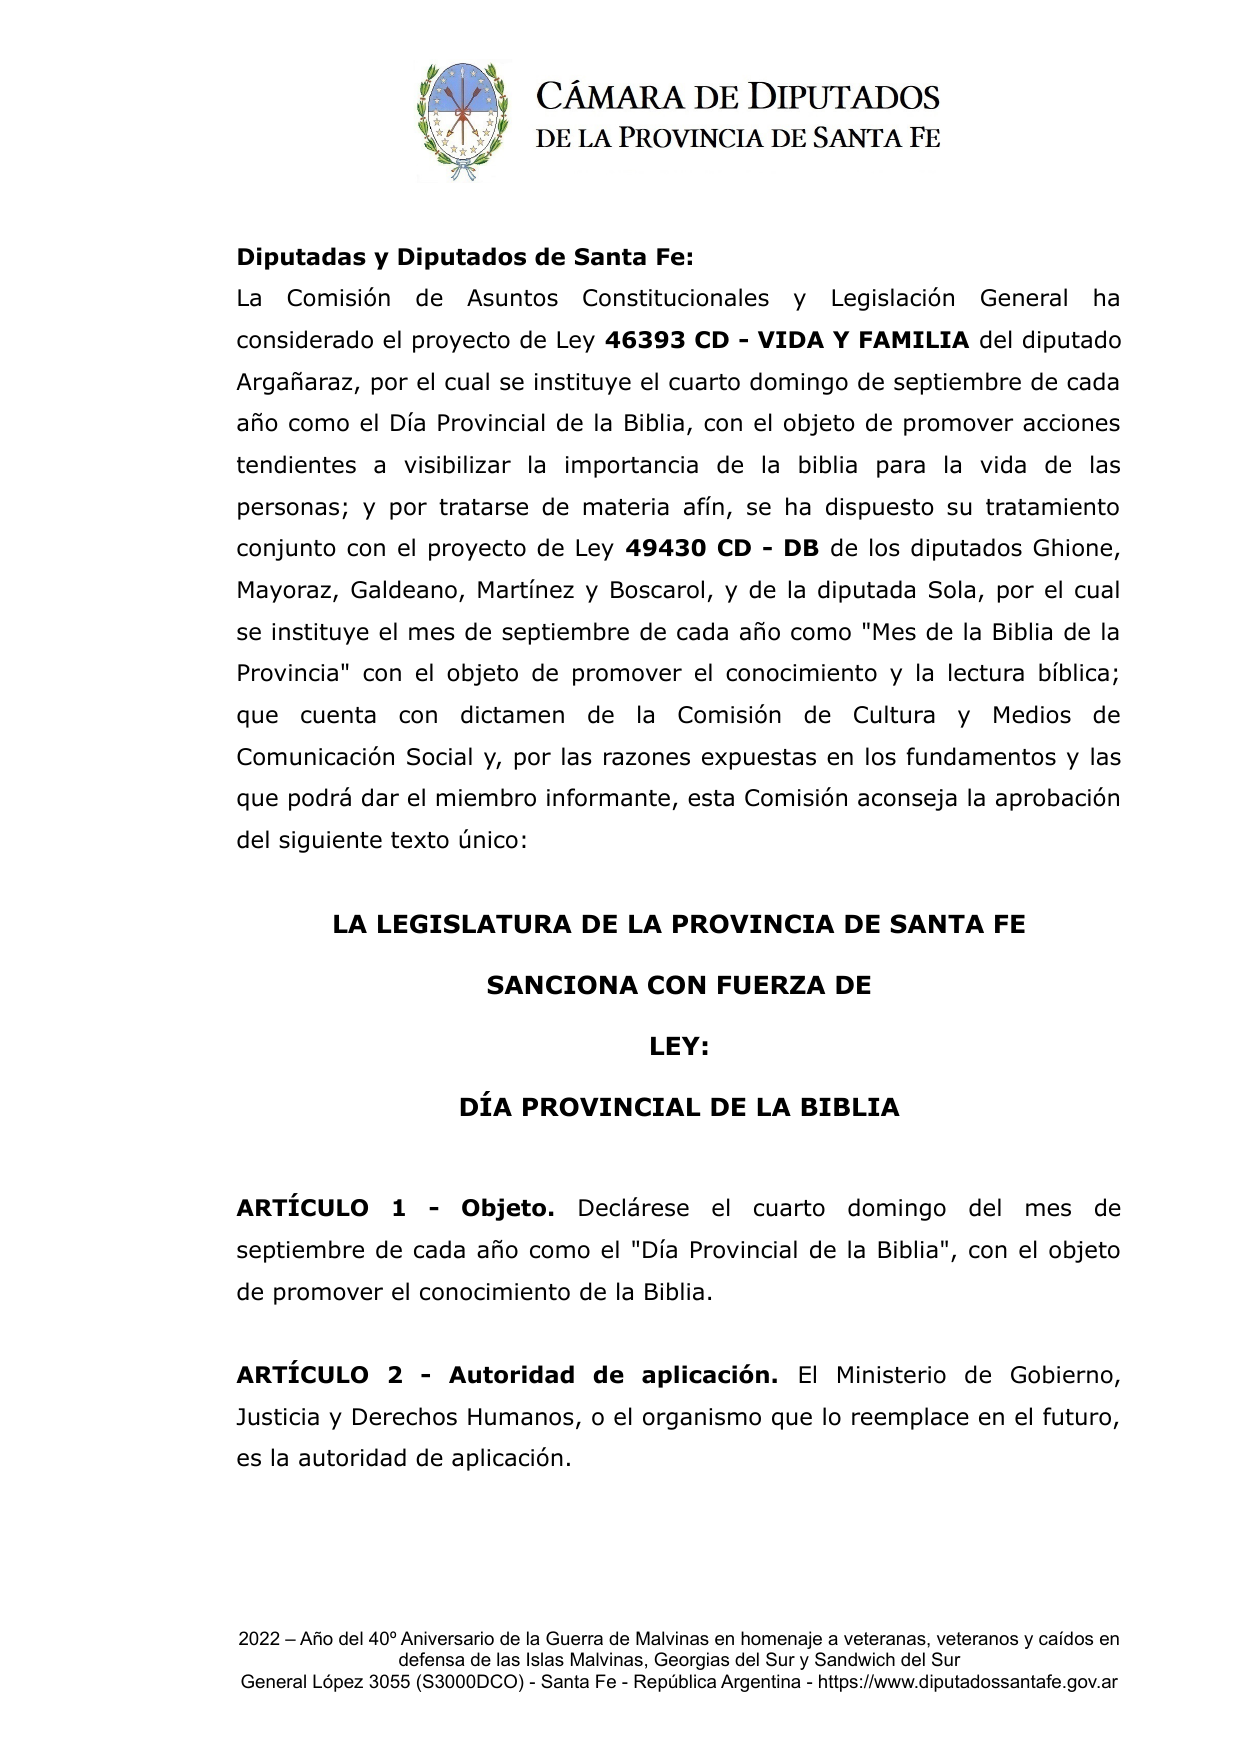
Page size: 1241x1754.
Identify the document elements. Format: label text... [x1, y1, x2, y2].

text ARTÍCULO 1 - Objeto. Declárese el cuarto domingo del mes de septiembre de cada año como el "Día Provincial de la Biblia", con el objeto de promover el conocimiento de la Biblia. [236, 1194, 1122, 1305]
text LEY: [236, 1031, 1122, 1061]
text SANCIONA CON FUERZA DE [236, 970, 1122, 1000]
text DÍA PROVINCIAL DE LA BIBLIA [236, 1091, 1122, 1122]
text La Comisión de Asuntos Constitucionales y Legislación General ha considerado el proyecto de Ley 46393 CD - VIDA Y FAMILIA del diputado Argañaraz, por el cual se instituye el cuarto domingo de septiembre de cada año como el Día Provincial de la Biblia, con el objeto de promover acciones tendientes a visibilizar la importancia de la biblia para la vida de las personas; y por tratarse de materia afín, se ha dispuesto su tratamiento conjunto con el proyecto de Ley 49430 CD - DB de los diputados Ghione, Mayoraz, Galdeano, Martínez y Boscarol, y de la diputada Sola, por el cual se instituye el mes de septiembre de cada año como "Mes de la Biblia de la Provincia" con el objeto de promover el conocimiento y la lectura bíblica; que cuenta con dictamen de la Comisión de Cultura y Medios de Comunicación Social y, por las razones expuestas en los fundamentos y las que podrá dar el miembro informante, esta Comisión aconseja la aprobación del siguiente texto único: [236, 284, 1122, 853]
picture [413, 59, 945, 183]
text ARTÍCULO 2 - Autoridad de aplicación. El Ministerio de Gobierno, Justicia y Derechos Humanos, o el organismo que lo reemplace en el futuro, es la autoridad de aplicación. [236, 1361, 1122, 1472]
text Diputadas y Diputados de Santa Fe: [236, 242, 1122, 270]
text LA LEGISLATURA DE LA PROVINCIA DE SANTA FE [236, 909, 1122, 939]
